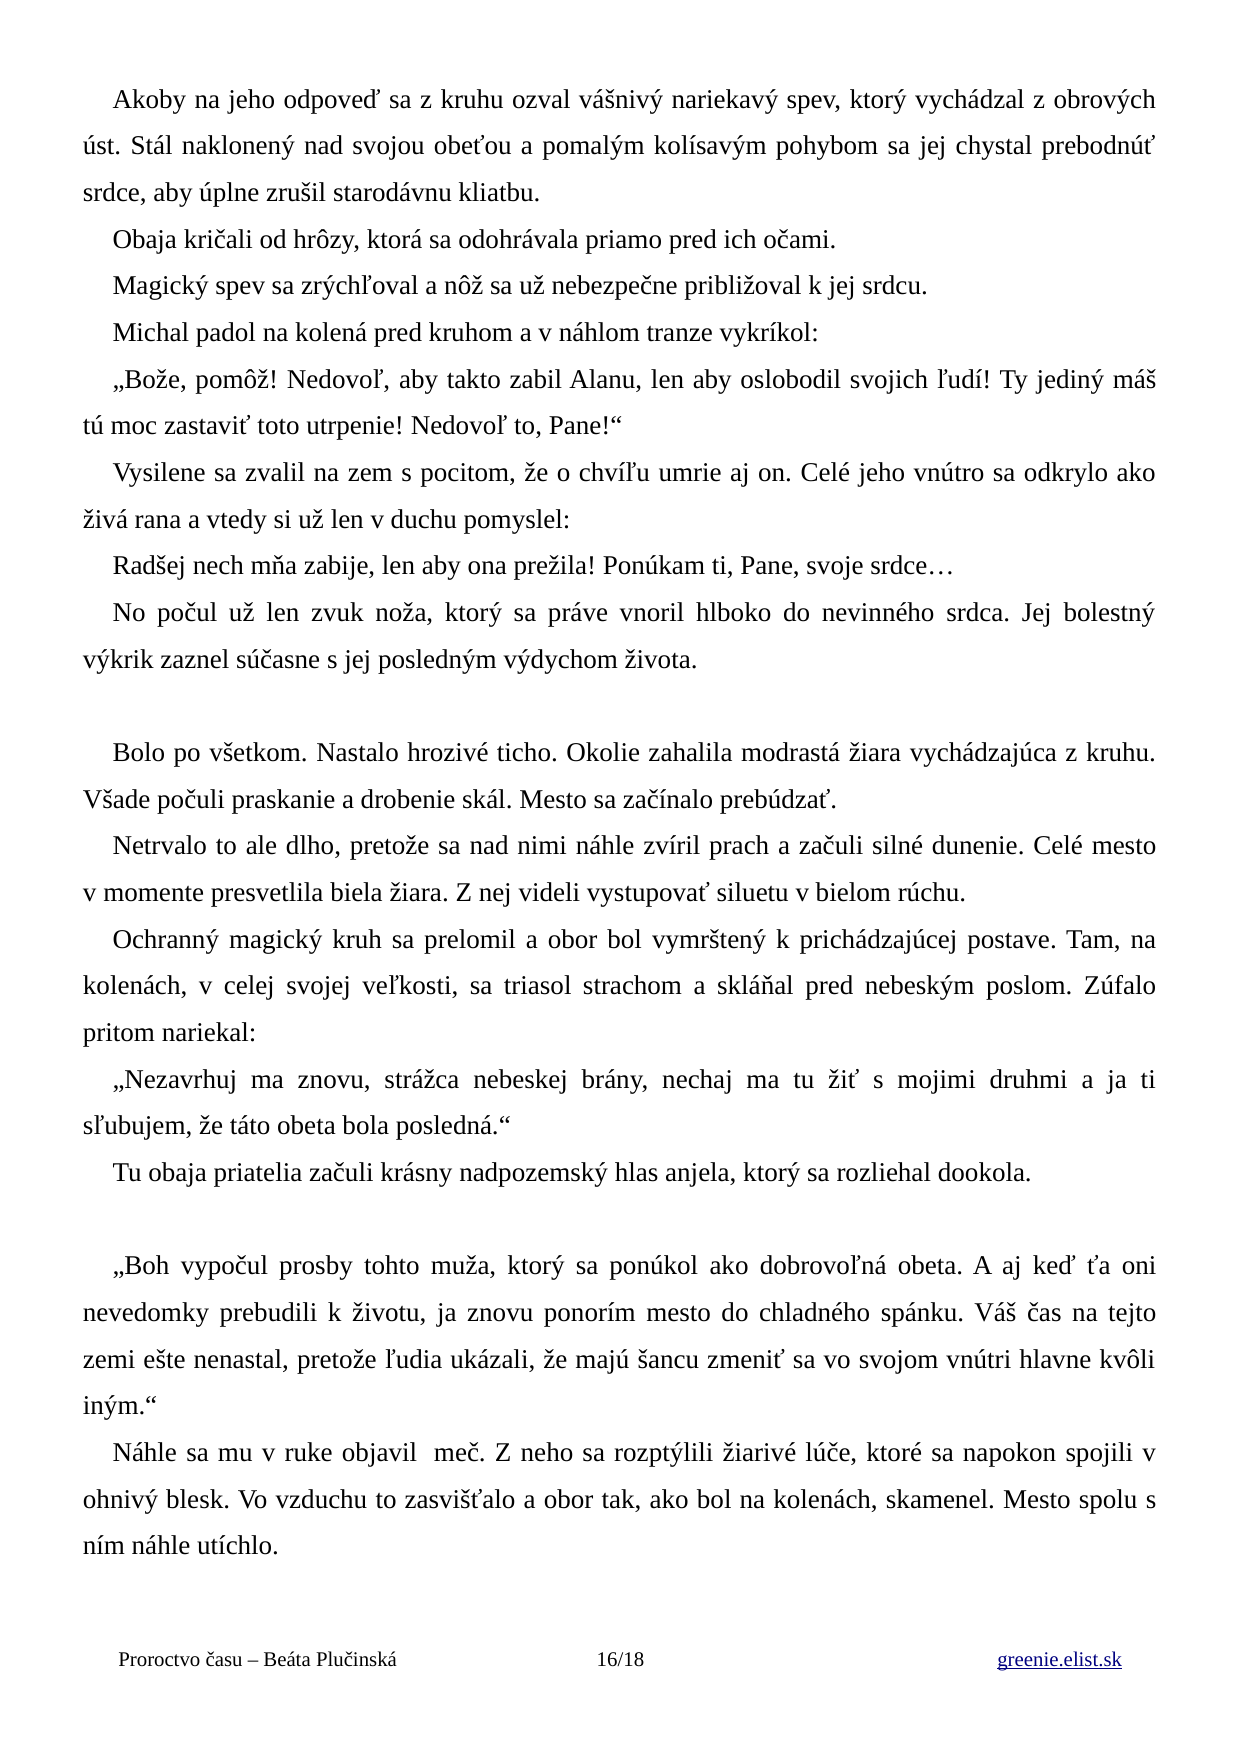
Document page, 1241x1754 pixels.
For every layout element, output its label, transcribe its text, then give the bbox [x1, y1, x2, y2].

text Magický spev sa zrýchľoval a nôž sa už nebezpečne približoval k jej srdcu. [83, 269, 1157, 301]
text „Bože, pomôž! Nedovoľ, aby takto zabil Alanu, len aby oslobodil svojich ľudí! Ty jediný máš tú moc zastaviť toto utrpenie! Nedovoľ to, Pane!“ [83, 363, 1157, 441]
text Michal padol na kolená pred kruhom a v náhlom tranze vykríkol: [83, 316, 1157, 347]
text Akoby na jeho odpoveď sa z kruhu ozval vášnivý nariekavý spev, ktorý vychádzal z obrových úst. Stál naklonený nad svojou obeťou a pomalým kolísavým pohybom sa jej chystal prebodnúť srdce, aby úplne zrušil starodávnu kliatbu. [83, 83, 1157, 207]
text „Boh vypočul prosby tohto muža, ktorý sa ponúkol ako dobrovoľná obeta. A aj keď ťa oni nevedomky prebudili k životu, ja znovu ponorím mesto do chladného spánku. Váš čas na tejto zemi ešte nenastal, pretože ľudia ukázali, že majú šancu zmeniť sa vo svojom vnútri hlavne kvôli iným.“ [83, 1249, 1157, 1421]
text Vysilene sa zvalil na zem s pocitom, že o chvíľu umrie aj on. Celé jeho vnútro sa odkrylo ako živá rana a vtedy si už len v duchu pomyslel: [83, 456, 1157, 534]
text Náhle sa mu v ruke objavil meč. Z neho sa rozptýlili žiarivé lúče, ktoré sa napokon spojili v ohnivý blesk. Vo vzduchu to zasvišťalo a obor tak, ako bol na kolenách, skamenel. Mesto spolu s ním náhle utíchlo. [83, 1436, 1157, 1561]
text Tu obaja priatelia začuli krásny nadpozemský hlas anjela, ktorý sa rozliehal dookola. [83, 1156, 1157, 1187]
text No počul už len zvuk noža, ktorý sa práve vnoril hlboko do nevinného srdca. Jej bolestný výkrik zaznel súčasne s jej posledným výdychom života. [83, 596, 1157, 674]
text Obaja kričali od hrôzy, ktorá sa odohrávala priamo pred ich očami. [83, 223, 1157, 254]
text „Nezavrhuj ma znovu, strážca nebeskej brány, nechaj ma tu žiť s mojimi druhmi a ja ti sľubujem, že táto obeta bola posledná.“ [83, 1063, 1157, 1141]
text Radšej nech mňa zabije, len aby ona prežila! Ponúkam ti, Pane, svoje srdce… [83, 549, 1157, 581]
text Bolo po všetkom. Nastalo hrozivé ticho. Okolie zahalila modrastá žiara vychádzajúca z kruhu. Všade počuli praskanie a drobenie skál. Mesto sa začínalo prebúdzať. [83, 736, 1157, 814]
text Ochranný magický kruh sa prelomil a obor bol vymrštený k prichádzajúcej postave. Tam, na kolenách, v celej svojej veľkosti, sa triasol strachom a skláňal pred nebeským poslom. Zúfalo pritom nariekal: [83, 923, 1157, 1047]
text Netrvalo to ale dlho, pretože sa nad nimi náhle zvíril prach a začuli silné dunenie. Celé mesto v momente presvetlila biela žiara. Z nej videli vystupovať siluetu v bielom rúchu. [83, 829, 1157, 907]
